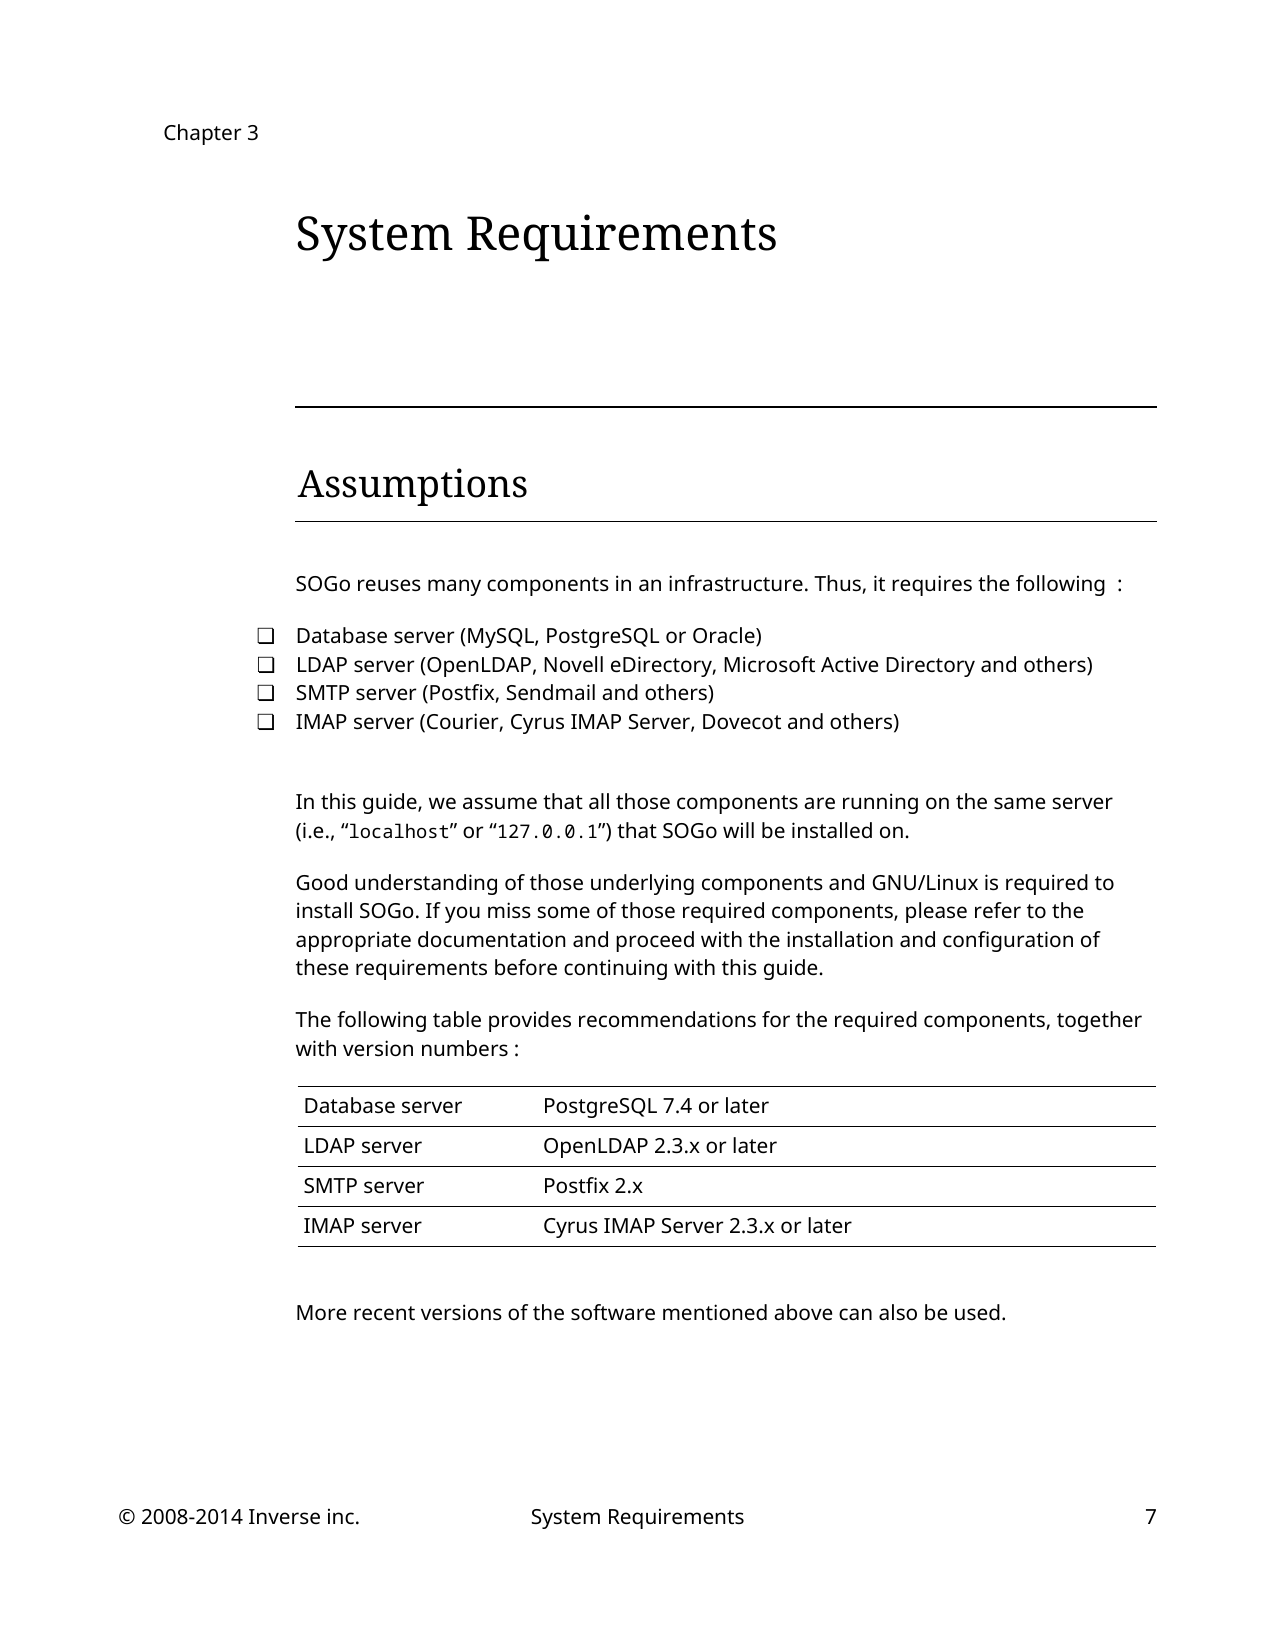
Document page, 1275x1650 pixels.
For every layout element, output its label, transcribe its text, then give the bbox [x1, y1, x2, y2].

subtitle System Requirements [295, 201, 1157, 406]
table_header PostgreSQL 7.4 or later [537, 1087, 1156, 1126]
list ❏ IMAP server (Courier, Cyrus IMAP Server, Dovecot and others) [256, 707, 1157, 735]
list ❏ SMTP server (Postfix, Sendmail and others) [256, 678, 1157, 707]
text In this guide, we assume that all those components are running on the same server (i.e., “localhost” or “127.0.0.1”) that SOGo will be installed on. [295, 787, 1157, 844]
table_cell SMTP server [298, 1167, 537, 1206]
text The following table provides recommendations for the required components, together with version numbers : [295, 1005, 1157, 1062]
list ❏ LDAP server (OpenLDAP, Novell eDirectory, Microsoft Active Directory and others) [228, 650, 1157, 678]
table_cell Cyrus IMAP Server 2.3.x or later [537, 1207, 1156, 1246]
text More recent versions of the software mentioned above can also be used. [295, 1298, 1157, 1326]
list ❏ Database server (MySQL, PostgreSQL or Oracle) [256, 622, 1157, 650]
table_cell OpenLDAP 2.3.x or later [537, 1127, 1156, 1166]
text SOGo reuses many components in an infrastructure. Thus, it requires the following : [295, 569, 1157, 598]
table_header Database server [298, 1087, 537, 1126]
text Good understanding of those underlying components and GNU/Linux is required to install SOGo. If you miss some of those required components, please refer to the appropriate documentation and proceed with the installation and configuration of these requirements before continuing with this guide. [295, 868, 1157, 982]
table_cell IMAP server [298, 1207, 537, 1246]
table_cell LDAP server [298, 1127, 537, 1166]
subtitle Assumptions [295, 458, 1157, 521]
table_cell Postfix 2.x [537, 1167, 1156, 1206]
